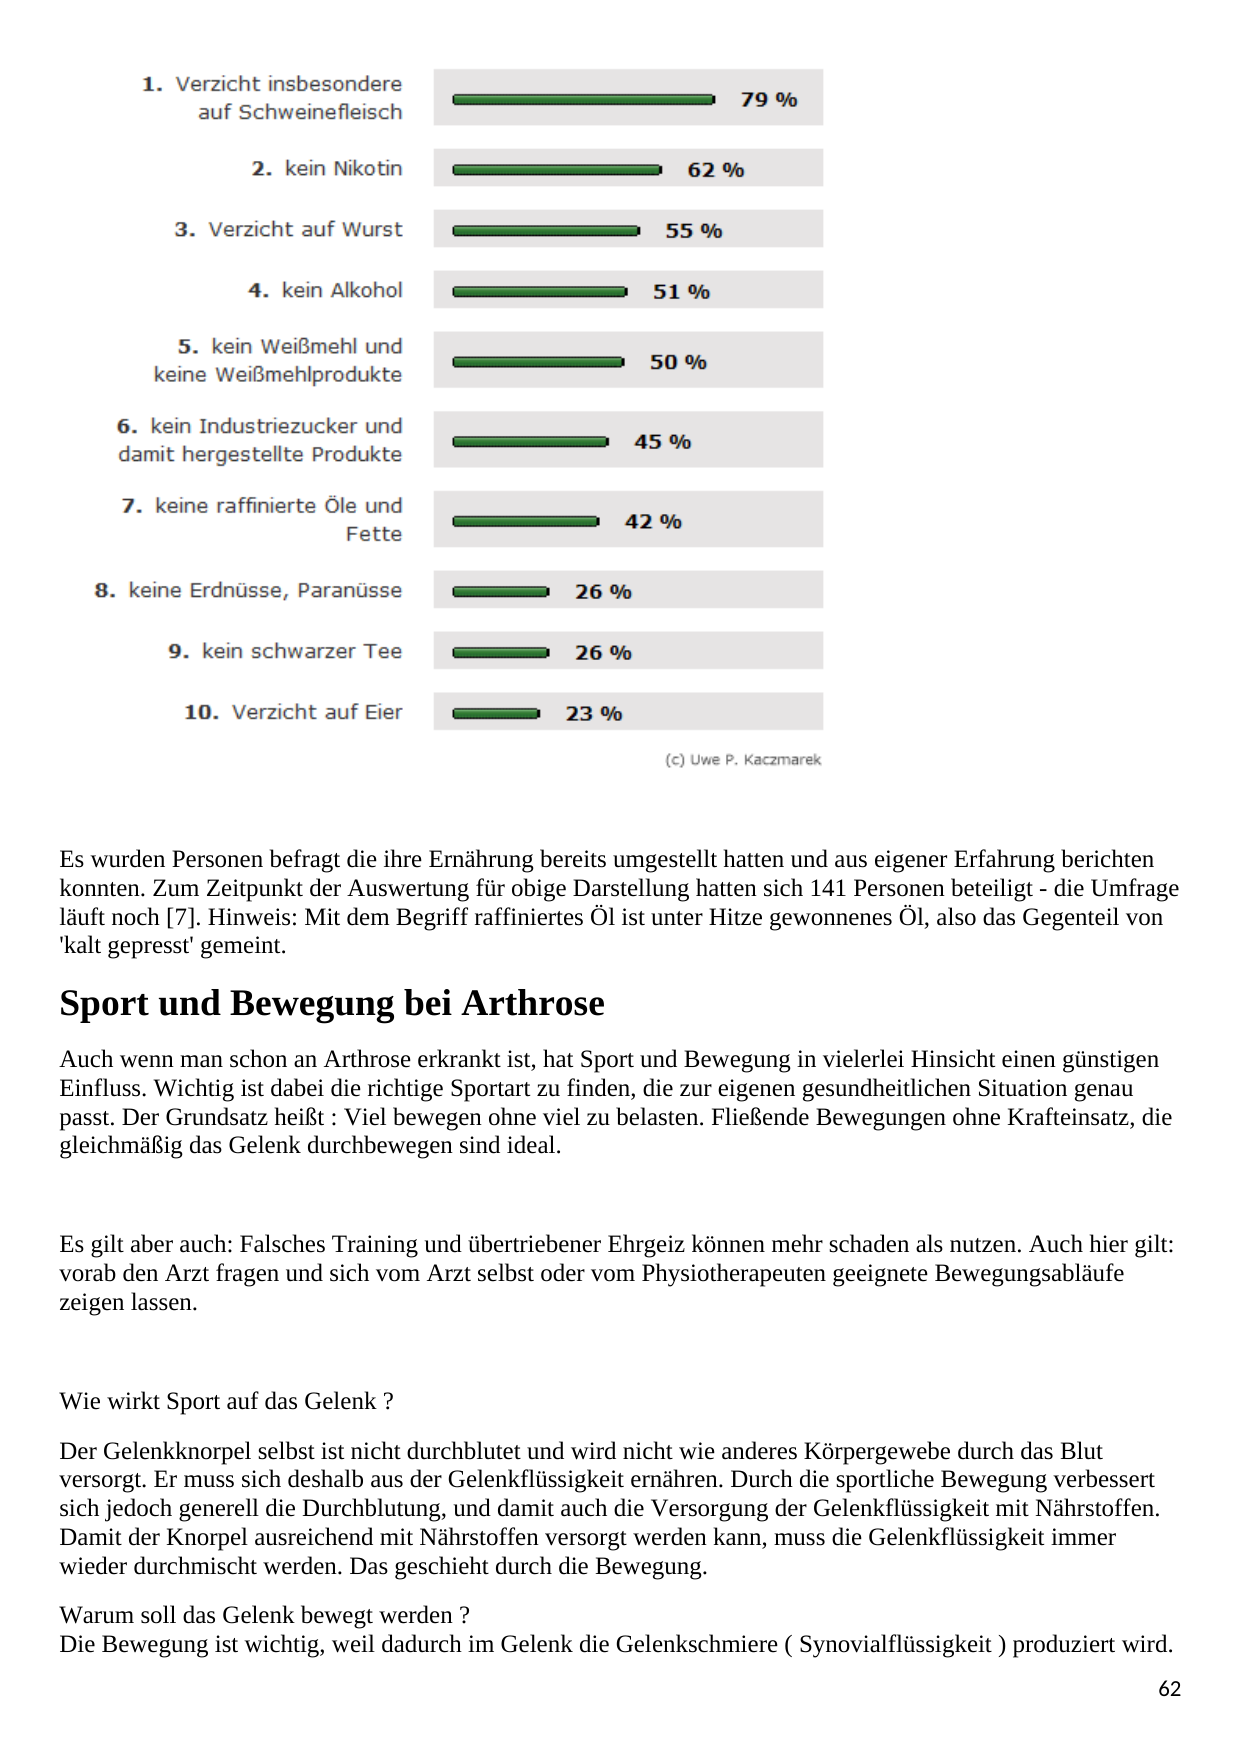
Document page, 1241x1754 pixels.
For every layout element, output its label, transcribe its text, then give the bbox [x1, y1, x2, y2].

text Auch wenn man schon an Arthrose erkrankt ist, hat Sport und Bewegung in vielerlei Hinsicht einen günstigen Einfluss. Wichtig ist dabei die richtige Sportart zu finden, die zur eigenen gesundheitlichen Situation genau passt. Der Grundsatz heißt : Viel bewegen ohne viel zu belasten. Fließende Bewegungen ohne Krafteinsatz, die gleichmäßig das Gelenk durchbewegen sind ideal. [59, 1044, 1181, 1159]
text Sport und Bewegung bei Arthrose [59, 980, 1181, 1023]
text Der Gelenkknorpel selbst ist nicht durchblutet und wird nicht wie anderes Körpergewebe durch das Blut versorgt. Er muss sich deshalb aus der Gelenkflüssigkeit ernähren. Durch die sportliche Bewegung verbessert sich jedoch generell die Durchblutung, und damit auch die Versorgung der Gelenkflüssigkeit mit Nährstoffen. Damit der Knorpel ausreichend mit Nährstoffen versorgt werden kann, muss die Gelenkflüssigkeit immer wieder durchmischt werden. Das geschieht durch die Bewegung. [59, 1436, 1181, 1579]
text Wie wirkt Sport auf das Gelenk ? [59, 1386, 1181, 1415]
text Es wurden Personen befragt die ihre Ernährung bereits umgestellt hatten und aus eigener Erfahrung berichten konnten. Zum Zeitpunkt der Auswertung für obige Darstellung hatten sich 141 Personen beteiligt - die Umfrage läuft noch [7]. Hinweis: Mit dem Begriff raffiniertes Öl ist unter Hitze gewonnenes Öl, also das Gegenteil von 'kalt gepresst' gemeint. [59, 844, 1181, 959]
text Warum soll das Gelenk bewegt werden ? Die Bewegung ist wichtig, weil dadurch im Gelenk die Gelenkschmiere ( Synovialflüssigkeit ) produziert wird. [59, 1600, 1181, 1658]
text Es gilt aber auch: Falsches Training und übertriebener Ehrgeiz können mehr schaden als nutzen. Auch hier gilt: vorab den Arzt fragen und sich vom Arzt selbst oder vom Physiotherapeuten geeignete Bewegungsabläufe zeigen lassen. [59, 1229, 1181, 1316]
